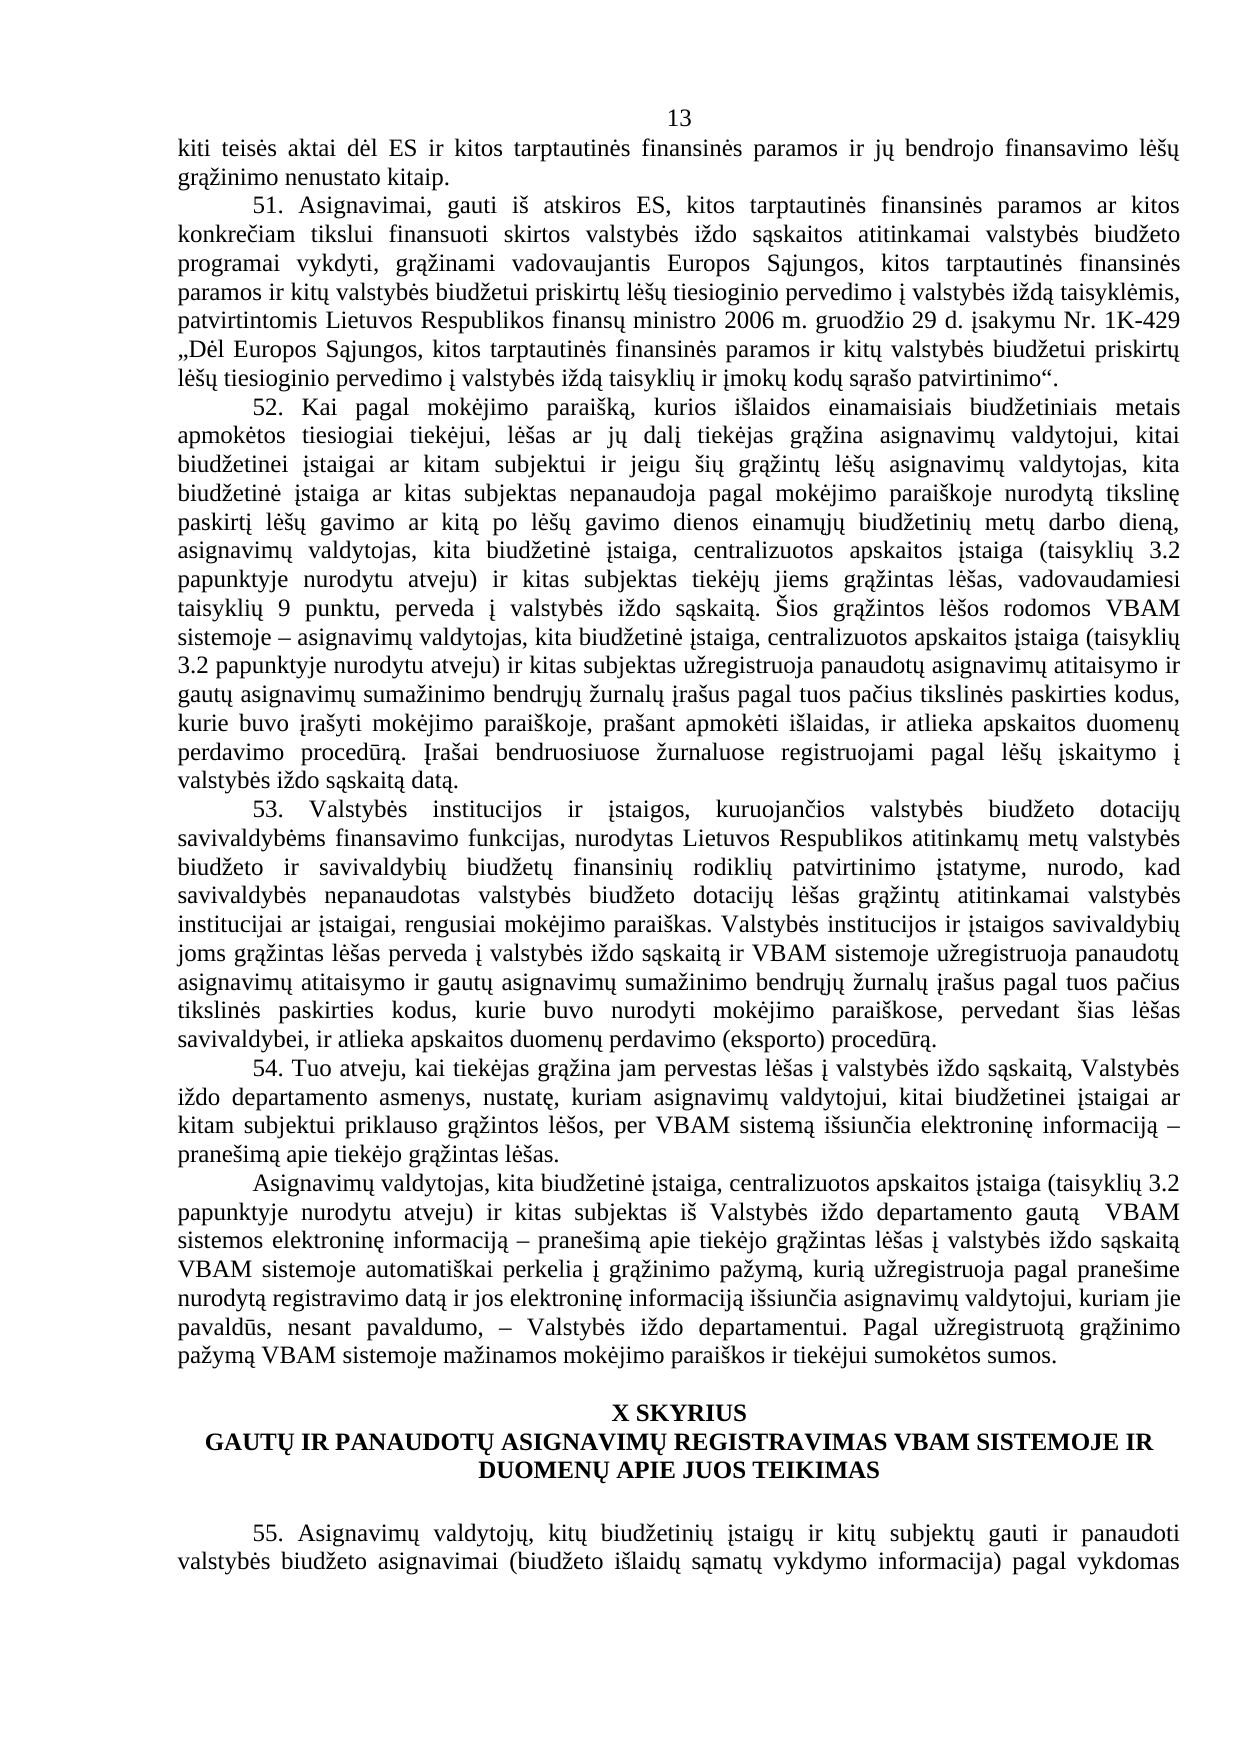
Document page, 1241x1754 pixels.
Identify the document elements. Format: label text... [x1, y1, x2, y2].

text X SKYRIUS [177, 1398, 1181, 1427]
text 51. Asignavimai, gauti iš atskiros ES, kitos tarptautinės finansinės paramos ar kitos konkrečiam tikslui finansuoti skirtos valstybės iždo sąskaitos atitinkamai valstybės biudžeto programai vykdyti, grąžinami vadovaujantis Europos Sąjungos, kitos tarptautinės finansinės paramos ir kitų valstybės biudžetui priskirtų lėšų tiesioginio pervedimo į valstybės iždą taisyklėmis, patvirtintomis Lietuvos Respublikos finansų ministro 2006 m. gruodžio 29 d. įsakymu Nr. 1K-429 „Dėl Europos Sąjungos, kitos tarptautinės finansinės paramos ir kitų valstybės biudžetui priskirtų lėšų tiesioginio pervedimo į valstybės iždą taisyklių ir įmokų kodų sąrašo patvirtinimo“. [177, 190, 1181, 392]
text 55. Asignavimų valdytojų, kitų biudžetinių įstaigų ir kitų subjektų gauti ir panaudoti valstybės biudžeto asignavimai (biudžeto išlaidų sąmatų vykdymo informacija) pagal vykdomas [177, 1518, 1181, 1575]
text 54. Tuo atveju, kai tiekėjas grąžina jam pervestas lėšas į valstybės iždo sąskaitą, Valstybės iždo departamento asmenys, nustatę, kuriam asignavimų valdytojui, kitai biudžetinei įstaigai ar kitam subjektui priklauso grąžintos lėšos, per VBAM sistemą išsiunčia elektroninę informaciją – pranešimą apie tiekėjo grąžintas lėšas. [177, 1053, 1181, 1168]
text Asignavimų valdytojas, kita biudžetinė įstaiga, centralizuotos apskaitos įstaiga (taisyklių 3.2 papunktyje nurodytu atveju) ir kitas subjektas iš Valstybės iždo departamento gautą VBAM sistemos elektroninę informaciją – pranešimą apie tiekėjo grąžintas lėšas į valstybės iždo sąskaitą VBAM sistemoje automatiškai perkelia į grąžinimo pažymą, kurią užregistruoja pagal pranešime nurodytą registravimo datą ir jos elektroninę informaciją išsiunčia asignavimų valdytojui, kuriam jie pavaldūs, nesant pavaldumo, – Valstybės iždo departamentui. Pagal užregistruotą grąžinimo pažymą VBAM sistemoje mažinamos mokėjimo paraiškos ir tiekėjui sumokėtos sumos. [177, 1168, 1181, 1369]
text kiti teisės aktai dėl ES ir kitos tarptautinės finansinės paramos ir jų bendrojo finansavimo lėšų grąžinimo nenustato kitaip. [177, 133, 1181, 190]
text 52. Kai pagal mokėjimo paraišką, kurios išlaidos einamaisiais biudžetiniais metais apmokėtos tiesiogiai tiekėjui, lėšas ar jų dalį tiekėjas grąžina asignavimų valdytojui, kitai biudžetinei įstaigai ar kitam subjektui ir jeigu šių grąžintų lėšų asignavimų valdytojas, kita biudžetinė įstaiga ar kitas subjektas nepanaudoja pagal mokėjimo paraiškoje nurodytą tikslinę paskirtį lėšų gavimo ar kitą po lėšų gavimo dienos einamųjų biudžetinių metų darbo dieną, asignavimų valdytojas, kita biudžetinė įstaiga, centralizuotos apskaitos įstaiga (taisyklių 3.2 papunktyje nurodytu atveju) ir kitas subjektas tiekėjų jiems grąžintas lėšas, vadovaudamiesi taisyklių 9 punktu, perveda į valstybės iždo sąskaitą. Šios grąžintos lėšos rodomos VBAM sistemoje – asignavimų valdytojas, kita biudžetinė įstaiga, centralizuotos apskaitos įstaiga (taisyklių 3.2 papunktyje nurodytu atveju) ir kitas subjektas užregistruoja panaudotų asignavimų atitaisymo ir gautų asignavimų sumažinimo bendrųjų žurnalų įrašus pagal tuos pačius tikslinės paskirties kodus, kurie buvo įrašyti mokėjimo paraiškoje, prašant apmokėti išlaidas, ir atlieka apskaitos duomenų perdavimo procedūrą. Įrašai bendruosiuose žurnaluose registruojami pagal lėšų įskaitymo į valstybės iždo sąskaitą datą. [177, 392, 1181, 794]
text 53. Valstybės institucijos ir įstaigos, kuruojančios valstybės biudžeto dotacijų savivaldybėms finansavimo funkcijas, nurodytas Lietuvos Respublikos atitinkamų metų valstybės biudžeto ir savivaldybių biudžetų finansinių rodiklių patvirtinimo įstatyme, nurodo, kad savivaldybės nepanaudotas valstybės biudžeto dotacijų lėšas grąžintų atitinkamai valstybės institucijai ar įstaigai, rengusiai mokėjimo paraiškas. Valstybės institucijos ir įstaigos savivaldybių joms grąžintas lėšas perveda į valstybės iždo sąskaitą ir VBAM sistemoje užregistruoja panaudotų asignavimų atitaisymo ir gautų asignavimų sumažinimo bendrųjų žurnalų įrašus pagal tuos pačius tikslinės paskirties kodus, kurie buvo nurodyti mokėjimo paraiškose, pervedant šias lėšas savivaldybei, ir atlieka apskaitos duomenų perdavimo (eksporto) procedūrą. [177, 794, 1181, 1053]
text GAUTŲ IR PANAUDOTŲ ASIGNAVIMŲ REGISTRAVIMAS VBAM SISTEMOJE IR DUOMENŲ APIE JUOS TEIKIMAS [177, 1427, 1181, 1484]
